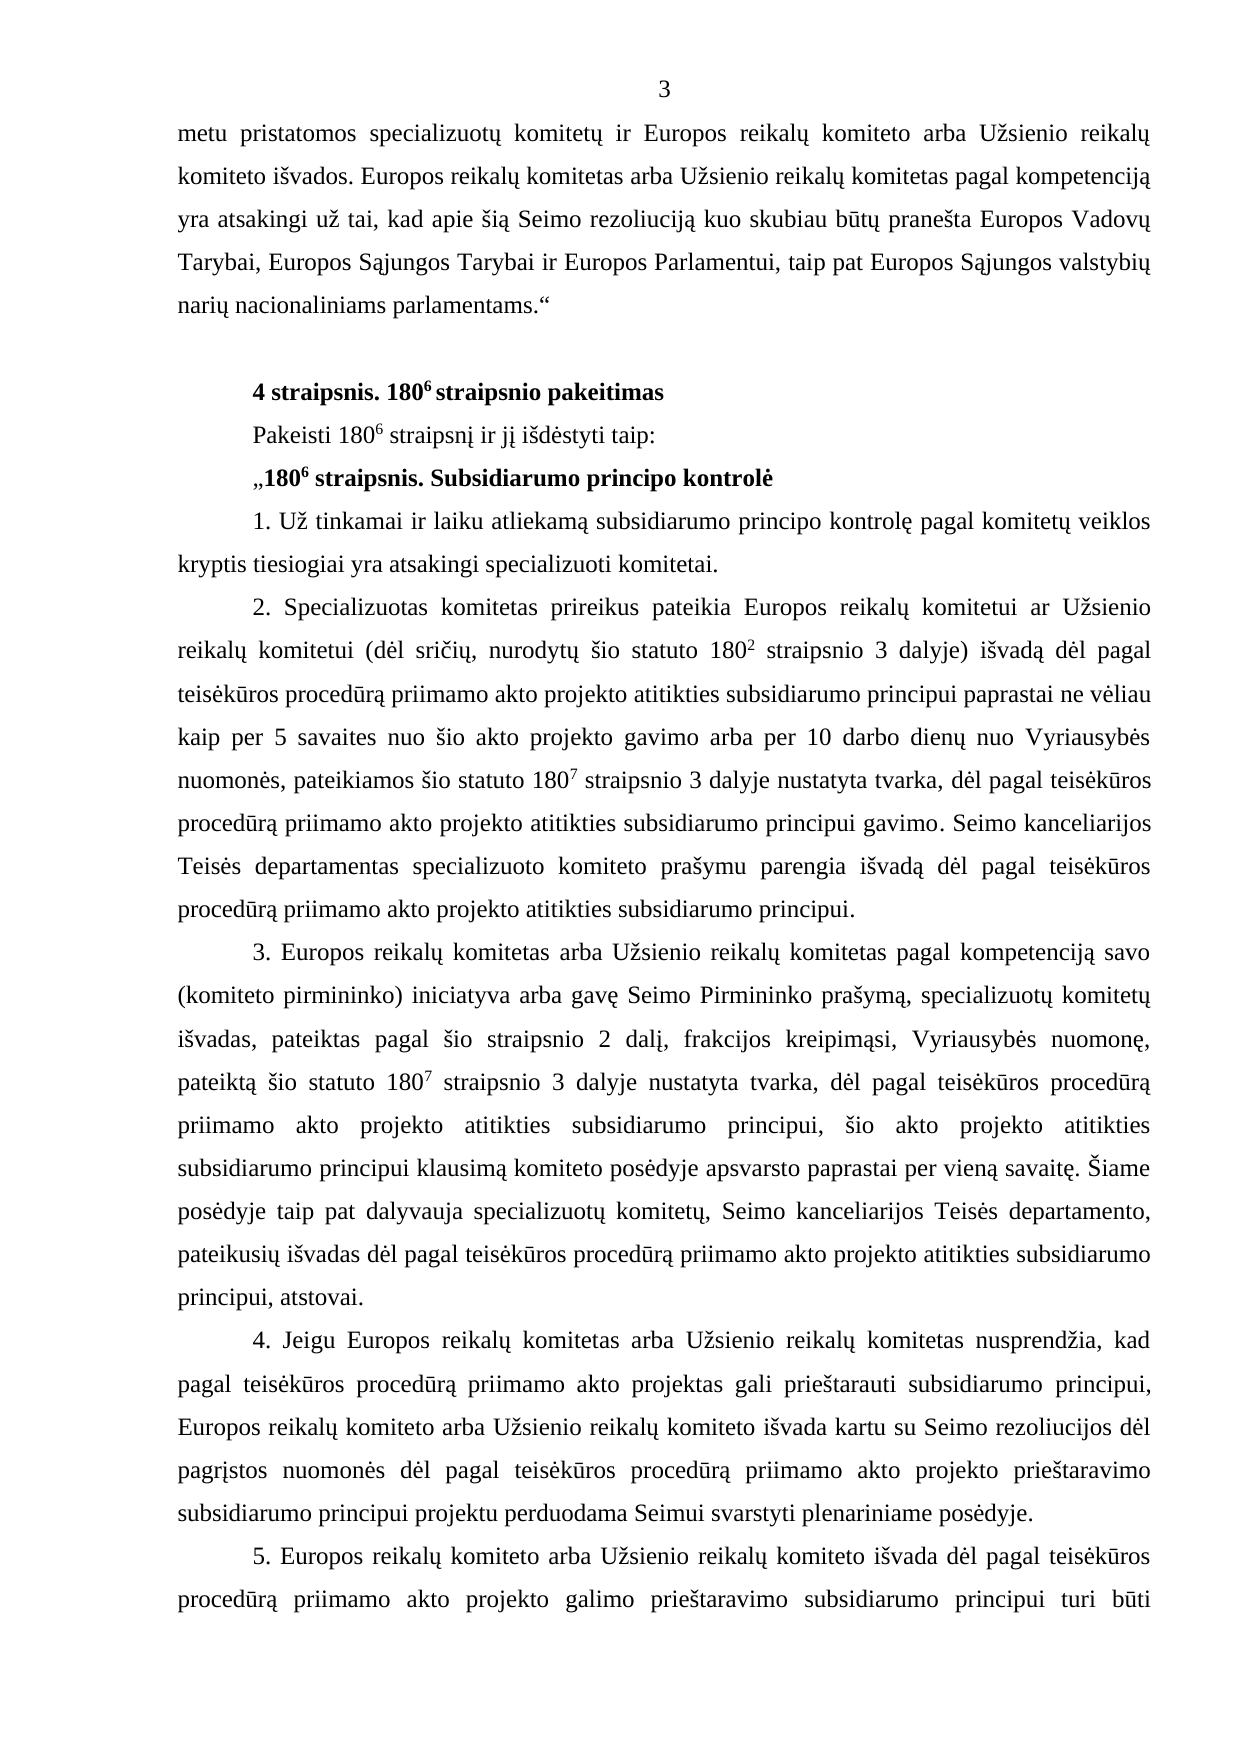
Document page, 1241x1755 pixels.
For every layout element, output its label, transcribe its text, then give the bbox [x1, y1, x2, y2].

text 5. Europos reikalų komiteto arba Užsienio reikalų komiteto išvada dėl pagal teisėkūros procedūrą priimamo akto projekto galimo prieštaravimo subsidiarumo principui turi būti [177, 1541, 1152, 1613]
text 4. Jeigu Europos reikalų komitetas arba Užsienio reikalų komitetas nusprendžia, kad pagal teisėkūros procedūrą priimamo akto projektas gali prieštarauti subsidiarumo principui, Europos reikalų komiteto arba Užsienio reikalų komiteto išvada kartu su Seimo rezoliucijos dėl pagrįstos nuomonės dėl pagal teisėkūros procedūrą priimamo akto projekto prieštaravimo subsidiarumo principui projektu perduodama Seimui svarstyti plenariniame posėdyje. [177, 1326, 1152, 1527]
text 2. Specializuotas komitetas prireikus pateikia Europos reikalų komitetui ar Užsienio reikalų komitetui (dėl sričių, nurodytų šio statuto 1802 straipsnio 3 dalyje) išvadą dėl pagal teisėkūros procedūrą priimamo akto projekto atitikties subsidiarumo principui paprastai ne vėliau kaip per 5 savaites nuo šio akto projekto gavimo arba per 10 darbo dienų nuo Vyriausybės nuomonės, pateikiamos šio statuto 1807 straipsnio 3 dalyje nustatyta tvarka, dėl pagal teisėkūros procedūrą priimamo akto projekto atitikties subsidiarumo principui gavimo. Seimo kanceliarijos Teisės departamentas specializuoto komiteto prašymu parengia išvadą dėl pagal teisėkūros procedūrą priimamo akto projekto atitikties subsidiarumo principui. [177, 592, 1152, 923]
text metu pristatomos specializuotų komitetų ir Europos reikalų komiteto arba Užsienio reikalų komiteto išvados. Europos reikalų komitetas arba Užsienio reikalų komitetas pagal kompetenciją yra atsakingi už tai, kad apie šią Seimo rezoliuciją kuo skubiau būtų pranešta Europos Vadovų Tarybai, Europos Sąjungos Tarybai ir Europos Parlamentui, taip pat Europos Sąjungos valstybių narių nacionaliniams parlamentams.“ [177, 118, 1152, 319]
text Pakeisti 1806 straipsnį ir jį išdėstyti taip: [177, 420, 1152, 449]
text 4 straipsnis. 1806 straipsnio pakeitimas [177, 377, 1152, 406]
text 3. Europos reikalų komitetas arba Užsienio reikalų komitetas pagal kompetenciją savo (komiteto pirmininko) iniciatyva arba gavę Seimo Pirmininko prašymą, specializuotų komitetų išvadas, pateiktas pagal šio straipsnio 2 dalį, frakcijos kreipimąsi, Vyriausybės nuomonę, pateiktą šio statuto 1807 straipsnio 3 dalyje nustatyta tvarka, dėl pagal teisėkūros procedūrą priimamo akto projekto atitikties subsidiarumo principui, šio akto projekto atitikties subsidiarumo principui klausimą komiteto posėdyje apsvarsto paprastai per vieną savaitę. Šiame posėdyje taip pat dalyvauja specializuotų komitetų, Seimo kanceliarijos Teisės departamento, pateikusių išvadas dėl pagal teisėkūros procedūrą priimamo akto projekto atitikties subsidiarumo principui, atstovai. [177, 937, 1152, 1311]
text 1. Už tinkamai ir laiku atliekamą subsidiarumo principo kontrolę pagal komitetų veiklos kryptis tiesiogiai yra atsakingi specializuoti komitetai. [177, 506, 1152, 578]
text „1806 straipsnis. Subsidiarumo principo kontrolė [177, 463, 1152, 492]
